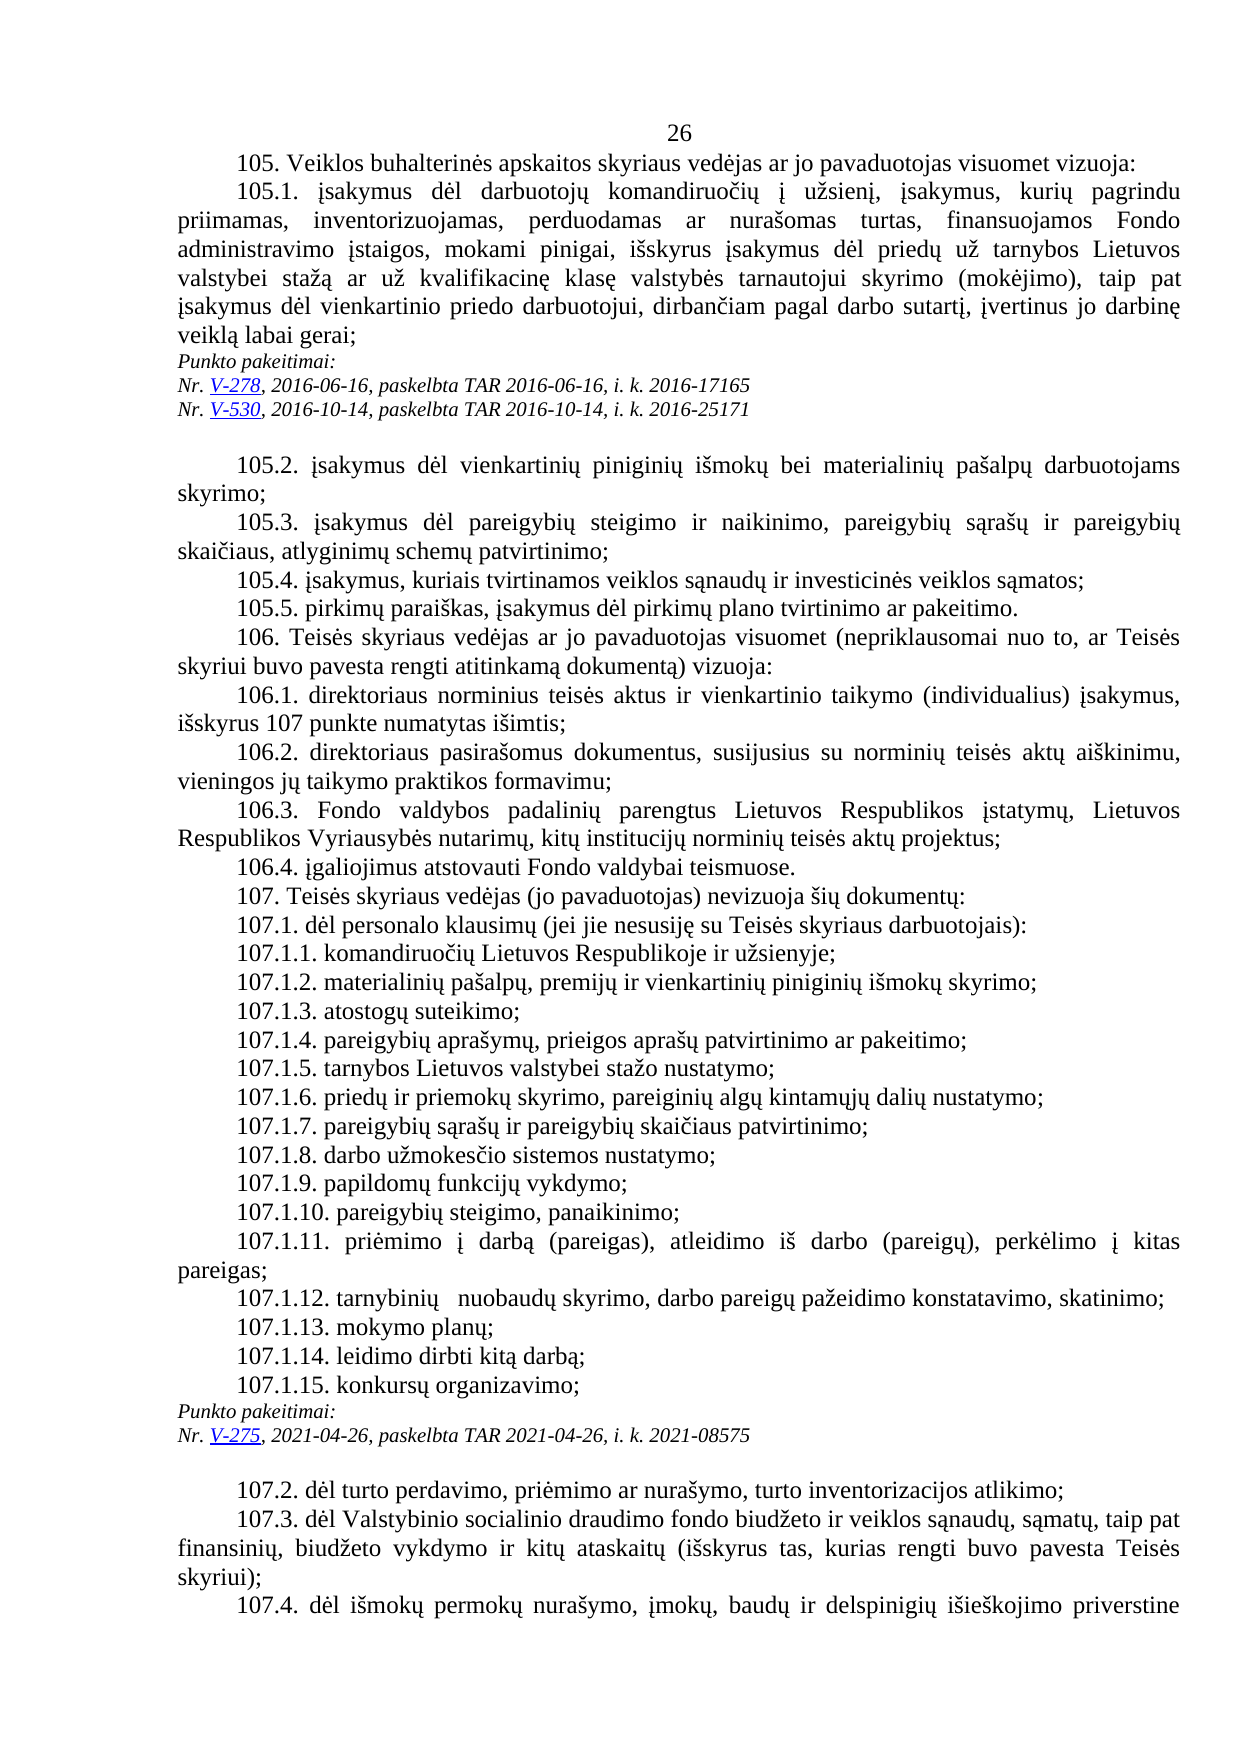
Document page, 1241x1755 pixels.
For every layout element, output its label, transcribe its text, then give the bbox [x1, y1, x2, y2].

text 107.3. dėl Valstybinio socialinio draudimo fondo biudžeto ir veiklos sąnaudų, sąmatų, taip pat finansinių, biudžeto vykdymo ir kitų ataskaitų (išskyrus tas, kurias rengti buvo pavesta Teisės skyriui); [177, 1504, 1181, 1590]
text 107.1.13. mokymo planų; [177, 1312, 1181, 1341]
text 106.2. direktoriaus pasirašomus dokumentus, susijusius su norminių teisės aktų aiškinimu, vieningos jų taikymo praktikos formavimu; [177, 737, 1181, 795]
text 107.1.3. atostogų suteikimo; [177, 996, 1181, 1025]
text 105.1. įsakymus dėl darbuotojų komandiruočių į užsienį, įsakymus, kurių pagrindu priimamas, inventorizuojamas, perduodamas ar nurašomas turtas, finansuojamos Fondo administravimo įstaigos, mokami pinigai, išskyrus įsakymus dėl priedų už tarnybos Lietuvos valstybei stažą ar už kvalifikacinę klasę valstybės tarnautojui skyrimo (mokėjimo), taip pat įsakymus dėl vienkartinio priedo darbuotojui, dirbančiam pagal darbo sutartį, įvertinus jo darbinę veiklą labai gerai; [177, 176, 1181, 349]
text 107.1.14. leidimo dirbti kitą darbą; [177, 1341, 1181, 1370]
text 105.4. įsakymus, kuriais tvirtinamos veiklos sąnaudų ir investicinės veiklos sąmatos; [177, 565, 1181, 593]
text Nr. V-530, 2016-10-14, paskelbta TAR 2016-10-14, i. k. 2016-25171 [177, 397, 1181, 421]
text 107.1.2. materialinių pašalpų, premijų ir vienkartinių piniginių išmokų skyrimo; [177, 967, 1181, 996]
text 107.1.9. papildomų funkcijų vykdymo; [177, 1168, 1181, 1197]
text 105.2. įsakymus dėl vienkartinių piniginių išmokų bei materialinių pašalpų darbuotojams skyrimo; [177, 450, 1181, 507]
text 107.1.15. konkursų organizavimo; [177, 1370, 1181, 1398]
text Nr. V-278, 2016-06-16, paskelbta TAR 2016-06-16, i. k. 2016-17165 [177, 373, 1181, 397]
text 107.1.8. darbo užmokesčio sistemos nustatymo; [177, 1140, 1181, 1168]
text 106.1. direktoriaus norminius teisės aktus ir vienkartinio taikymo (individualius) įsakymus, išskyrus 107 punkte numatytas išimtis; [177, 680, 1181, 737]
text 107.1.11. priėmimo į darbą (pareigas), atleidimo iš darbo (pareigų), perkėlimo į kitas pareigas; [177, 1226, 1181, 1283]
text 107. Teisės skyriaus vedėjas (jo pavaduotojas) nevizuoja šių dokumentų: [177, 881, 1181, 910]
text 107.1.1. komandiruočių Lietuvos Respublikoje ir užsienyje; [177, 938, 1181, 967]
text 105.5. pirkimų paraiškas, įsakymus dėl pirkimų plano tvirtinimo ar pakeitimo. [177, 593, 1181, 622]
text 107.2. dėl turto perdavimo, priėmimo ar nurašymo, turto inventorizacijos atlikimo; [177, 1475, 1181, 1504]
text 107.1.4. pareigybių aprašymų, prieigos aprašų patvirtinimo ar pakeitimo; [177, 1025, 1181, 1053]
text 107.4. dėl išmokų permokų nurašymo, įmokų, baudų ir delspinigių išieškojimo priverstine [177, 1590, 1181, 1619]
text Punkto pakeitimai: [177, 1398, 1181, 1423]
text Punkto pakeitimai: [177, 349, 1181, 373]
text Nr. V-275, 2021-04-26, paskelbta TAR 2021-04-26, i. k. 2021-08575 [177, 1423, 1181, 1447]
text 106. Teisės skyriaus vedėjas ar jo pavaduotojas visuomet (nepriklausomai nuo to, ar Teisės skyriui buvo pavesta rengti atitinkamą dokumentą) vizuoja: [177, 622, 1181, 680]
text 107.1.12. tarnybinių nuobaudų skyrimo, darbo pareigų pažeidimo konstatavimo, skatinimo; [177, 1283, 1181, 1312]
text 107.1.7. pareigybių sąrašų ir pareigybių skaičiaus patvirtinimo; [177, 1111, 1181, 1140]
text 107.1.10. pareigybių steigimo, panaikinimo; [177, 1197, 1181, 1226]
text 106.4. įgaliojimus atstovauti Fondo valdybai teismuose. [177, 852, 1181, 881]
text 105. Veiklos buhalterinės apskaitos skyriaus vedėjas ar jo pavaduotojas visuomet vizuoja: [177, 148, 1181, 176]
text 107.1. dėl personalo klausimų (jei jie nesusiję su Teisės skyriaus darbuotojais): [177, 910, 1181, 938]
text 107.1.5. tarnybos Lietuvos valstybei stažo nustatymo; [177, 1053, 1181, 1082]
text 107.1.6. priedų ir priemokų skyrimo, pareiginių algų kintamųjų dalių nustatymo; [177, 1082, 1181, 1111]
text 106.3. Fondo valdybos padalinių parengtus Lietuvos Respublikos įstatymų, Lietuvos Respublikos Vyriausybės nutarimų, kitų institucijų norminių teisės aktų projektus; [177, 795, 1181, 852]
text 105.3. įsakymus dėl pareigybių steigimo ir naikinimo, pareigybių sąrašų ir pareigybių skaičiaus, atlyginimų schemų patvirtinimo; [177, 507, 1181, 565]
